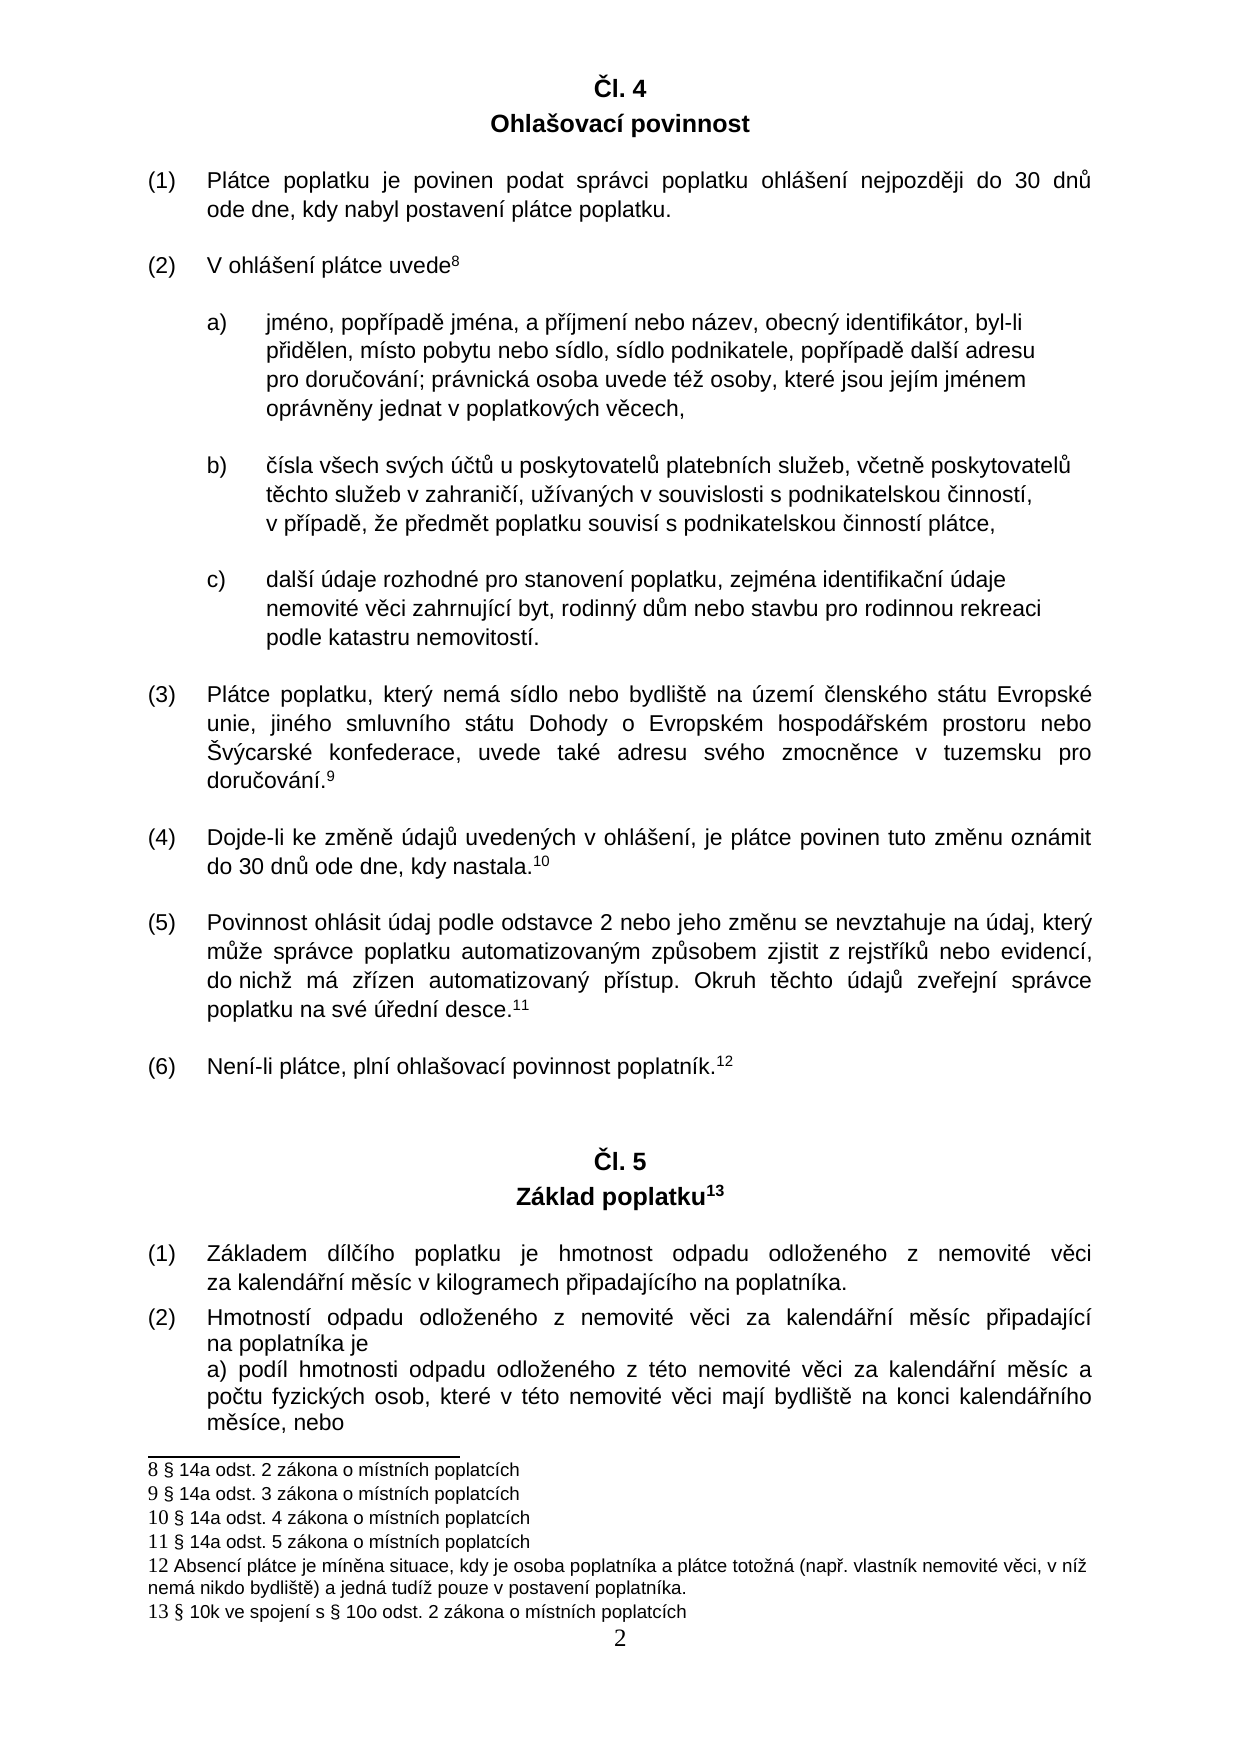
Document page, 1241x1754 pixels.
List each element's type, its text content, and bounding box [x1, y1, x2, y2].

list § 14a odst. 2 zákona o místních poplatcích [148, 1457, 1093, 1481]
list Hmotností odpadu odloženého z nemovité věci za kalendářní měsíc připadající na poplatníka je [148, 1304, 1093, 1356]
list § 14a odst. 4 zákona o místních poplatcích [148, 1505, 1093, 1529]
text a) podíl hmotnosti odpadu odloženého z této nemovité věci za kalendářní měsíc a počtu fyzických osob, které v této nemovité věci mají bydliště na konci kalendářního měsíce, nebo [207, 1356, 1093, 1436]
list § 14a odst. 3 zákona o místních poplatcích [148, 1481, 1093, 1505]
list Plátce poplatku, který nemá sídlo nebo bydliště na území členského státu Evropské unie, jiného smluvního státu Dohody o Evropském hospodářském prostoru nebo Švýcarské konfederace, uvede také adresu svého zmocněnce v tuzemsku pro doručování. [148, 681, 1093, 794]
text § 10k ve spojení s § 10o odst. 2 zákona o místních poplatcích [148, 1599, 1093, 1623]
list V ohlášení plátce uvede [148, 252, 1093, 278]
list Není-li plátce, plní ohlašovací povinnost poplatník. [148, 1053, 1093, 1079]
text Čl. 5 [148, 1147, 1093, 1175]
list Absencí plátce je míněna situace, kdy je osoba poplatníka a plátce totožná (např. vlastník nemovité věci, v níž nemá nikdo bydliště) a jedná tudíž pouze v postavení poplatníka. [148, 1553, 1093, 1599]
list jméno, popřípadě jména, a příjmení nebo název, obecný identifikátor, byl-li přidělen, místo pobytu nebo sídlo, sídlo podnikatele, popřípadě další adresu pro doručování; právnická osoba uvede též osoby, které jsou jejím jménem oprávněny jednat v poplatkových věcech, [207, 308, 1093, 422]
list Plátce poplatku je povinen podat správci poplatku ohlášení nejpozději do 30 dnů ode dne, kdy nabyl postavení plátce poplatku. [148, 167, 1093, 222]
list Dojde-li ke změně údajů uvedených v ohlášení, je plátce povinen tuto změnu oznámit do 30 dnů ode dne, kdy nastala. [148, 824, 1093, 879]
list Povinnost ohlásit údaj podle odstavce 2 nebo jeho změnu se nevztahuje na údaj, který může správce poplatku automatizovaným způsobem zjistit z rejstříků nebo evidencí, do nichž má zřízen automatizovaný přístup. Okruh těchto údajů zveřejní správce poplatku na své úřední desce. [148, 909, 1093, 1023]
list Základem dílčího poplatku je hmotnost odpadu odloženého z nemovité věci za kalendářní měsíc v kilogramech připadajícího na poplatníka. [148, 1239, 1093, 1295]
list § 14a odst. 5 zákona o místních poplatcích [148, 1529, 1093, 1553]
text Čl. 4 [148, 74, 1093, 102]
text Ohlašovací povinnost [148, 109, 1093, 137]
list další údaje rozhodné pro stanovení poplatku, zejména identifikační údaje nemovité věci zahrnující byt, rodinný dům nebo stavbu pro rodinnou rekreaci podle katastru nemovitostí. [207, 566, 1093, 651]
list čísla všech svých účtů u poskytovatelů platebních služeb, včetně poskytovatelů těchto služeb v zahraničí, užívaných v souvislosti s podnikatelskou činností, v případě, že předmět poplatku souvisí s podnikatelskou činností plátce, [207, 452, 1093, 536]
text Základ poplatku [148, 1182, 1093, 1210]
